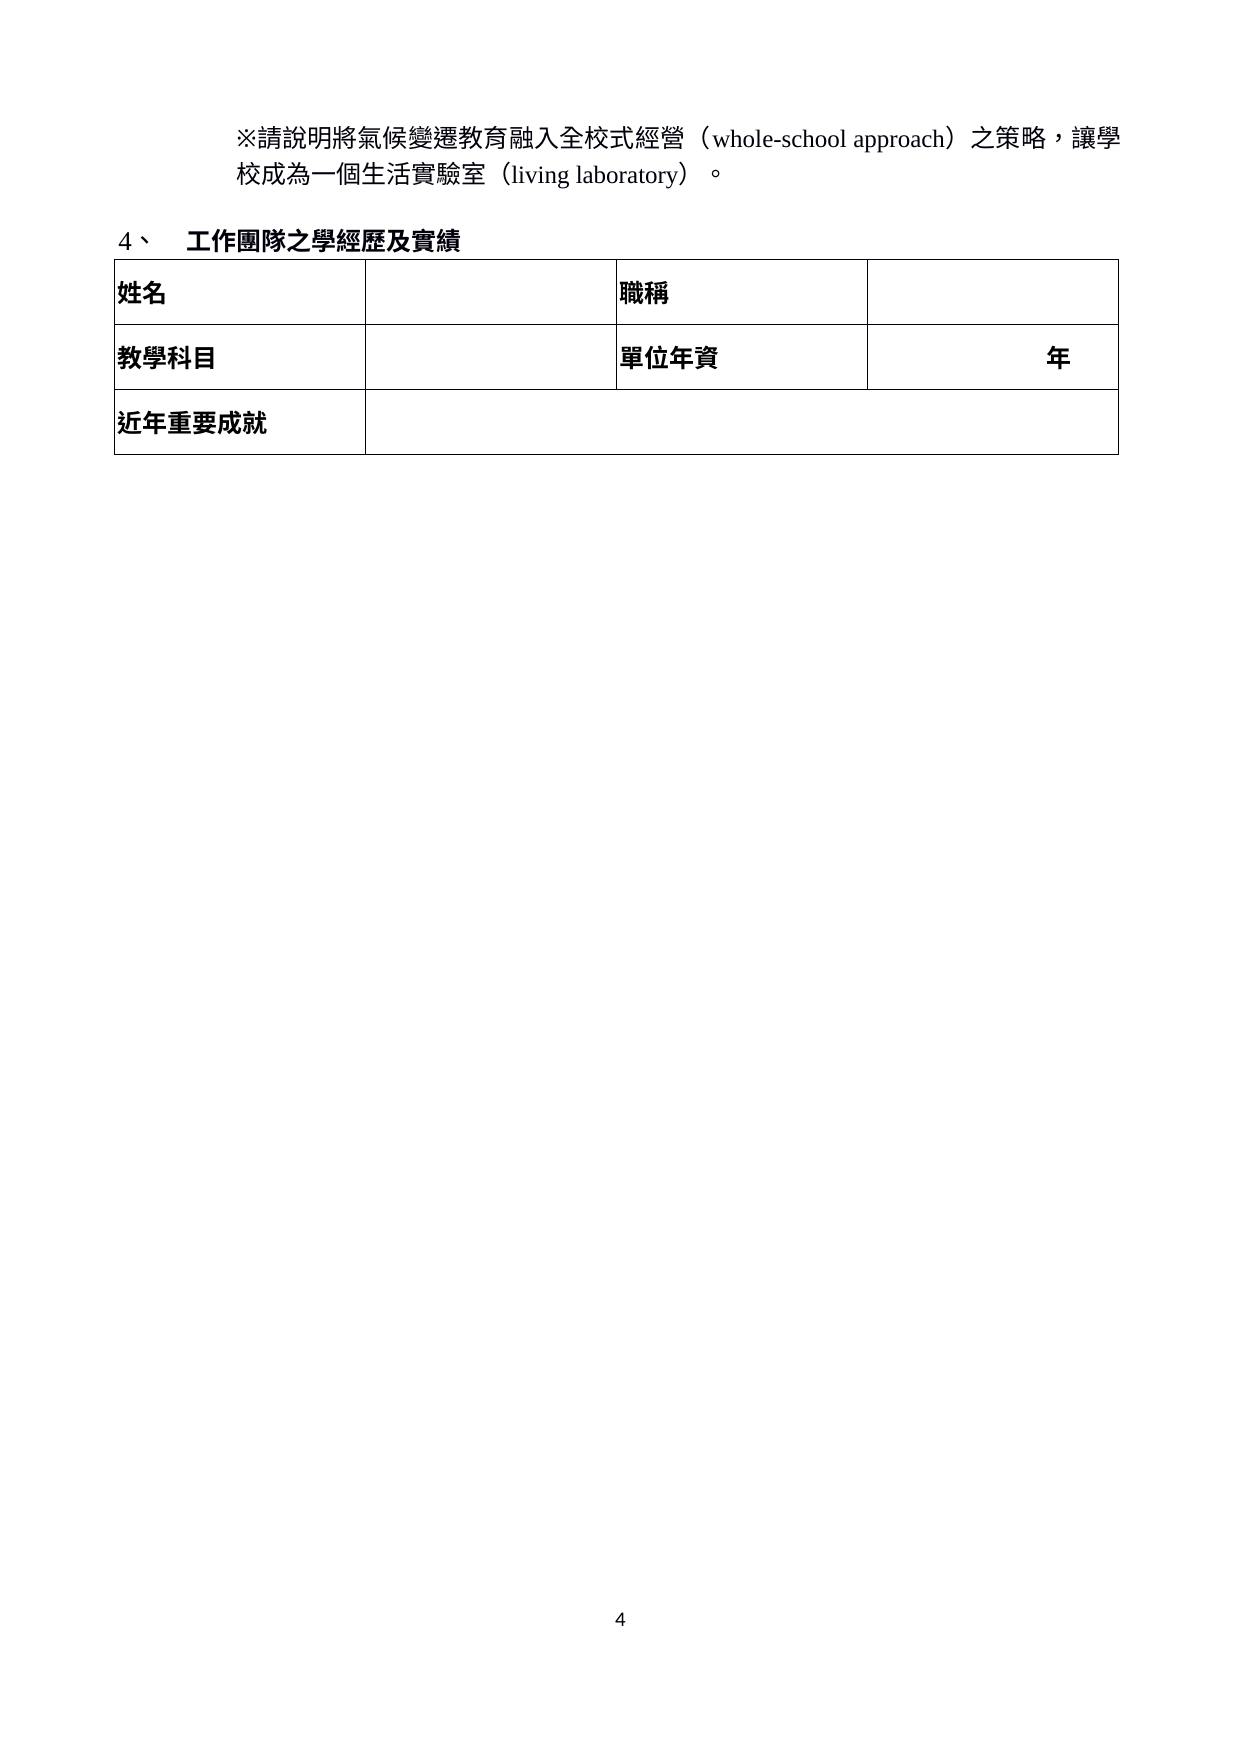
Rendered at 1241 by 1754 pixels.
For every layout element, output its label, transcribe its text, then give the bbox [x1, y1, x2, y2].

table_cell 單位年資 [617, 325, 867, 389]
table_cell 年 [868, 325, 1118, 389]
table_cell 教學科目 [115, 325, 365, 389]
table_header [868, 260, 1118, 324]
table_header [366, 260, 616, 324]
table_header 職稱 [617, 260, 867, 324]
table_cell [366, 325, 616, 389]
list 工作團隊之學經歷及實績 [118, 219, 1122, 259]
list ※請說明將氣候變遷教育融入全校式經營（whole-school approach）之策略，讓學校成為一個生活實驗室（living laboratory）。 [236, 118, 1122, 191]
table_cell 近年重要成就 [115, 390, 365, 454]
table_cell [366, 390, 1118, 454]
table_header 姓名 [115, 260, 365, 324]
